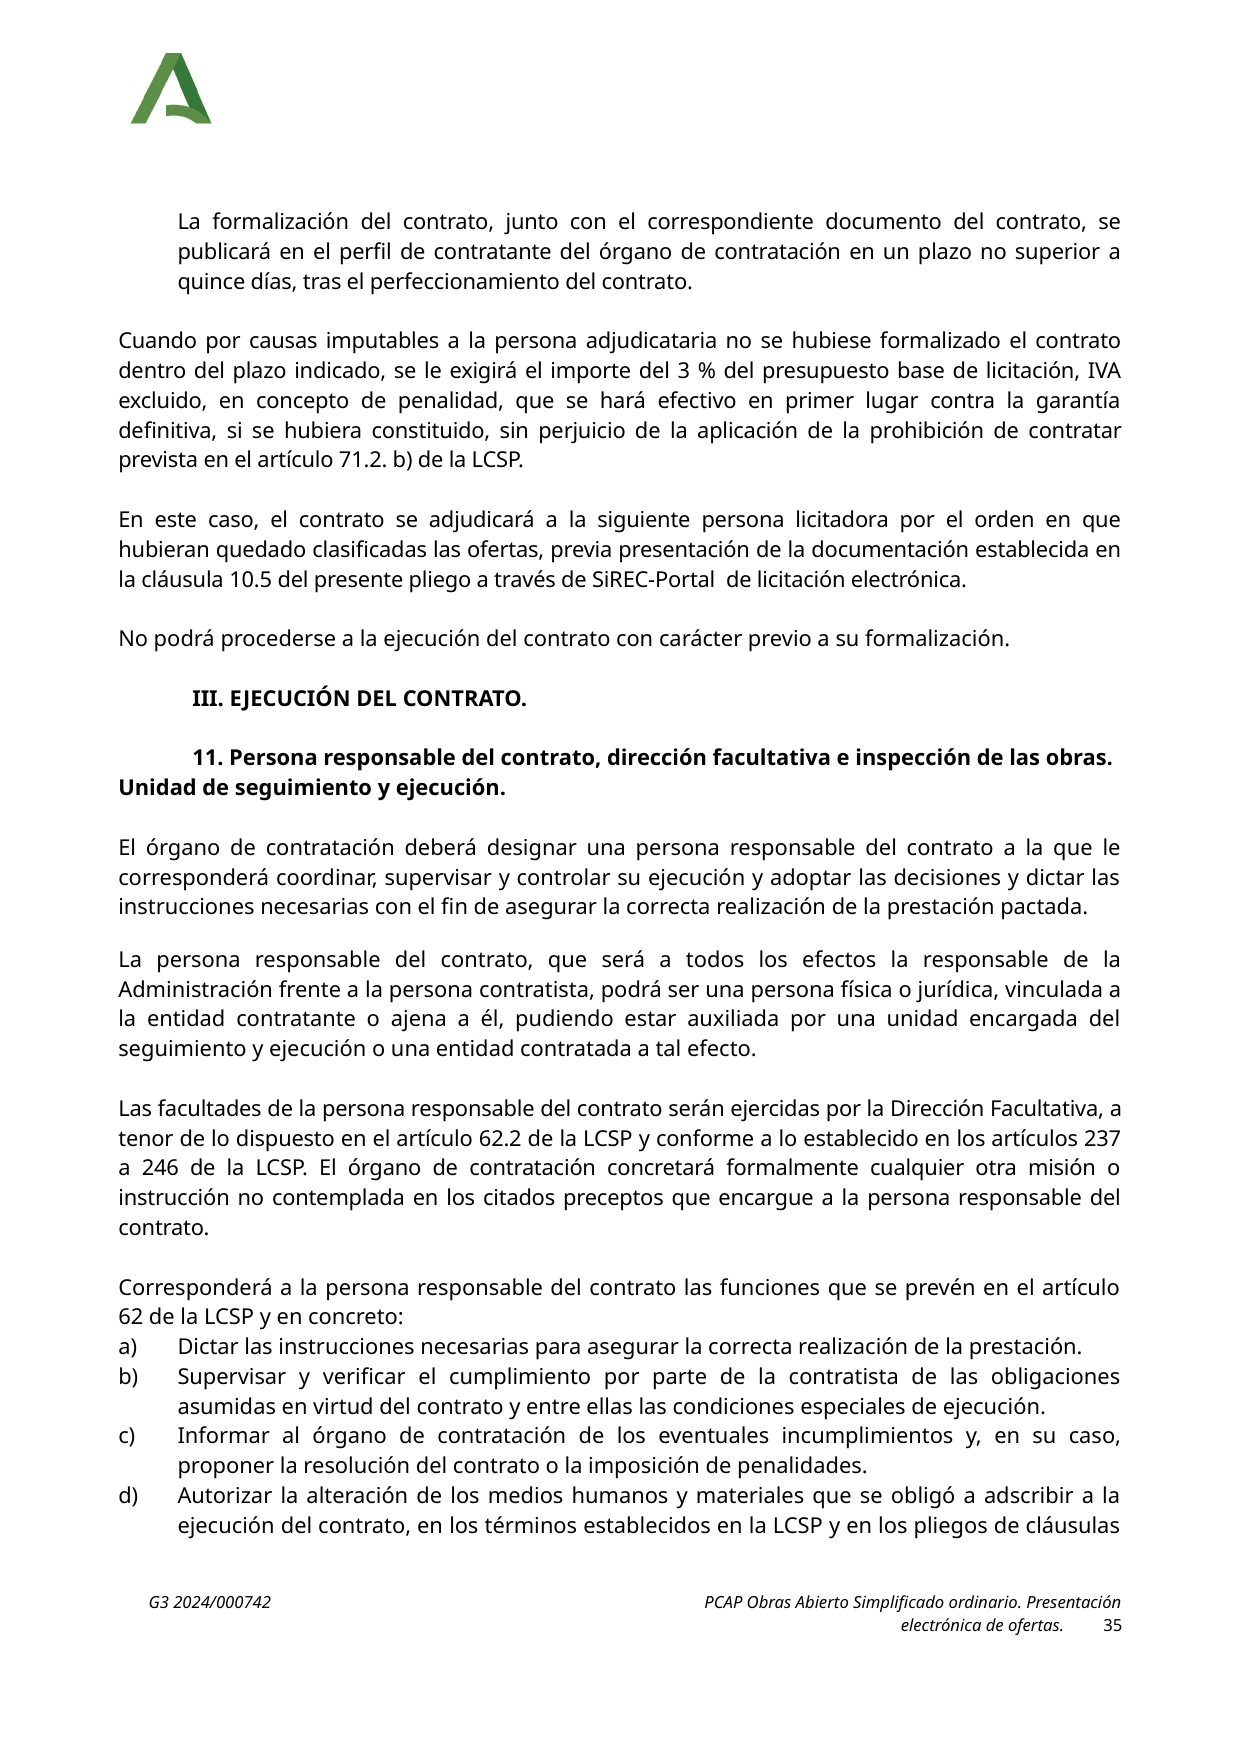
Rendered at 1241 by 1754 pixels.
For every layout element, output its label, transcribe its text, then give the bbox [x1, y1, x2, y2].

picture [127, 48, 216, 128]
list Supervisar y verificar el cumplimiento por parte de la contratista de las obligaciones asumidas en virtud del contrato y entre ellas las condiciones especiales de ejecución. [118, 1361, 1122, 1421]
list Dictar las instrucciones necesarias para asegurar la correcta realización de la prestación. [118, 1331, 1122, 1361]
subtitle III. EJECUCIÓN DEL CONTRATO. [118, 683, 1122, 713]
list Informar al órgano de contratación de los eventuales incumplimientos y, en su caso, proponer la resolución del contrato o la imposición de penalidades. [118, 1421, 1122, 1480]
text Corresponderá a la persona responsable del contrato las funciones que se prevén en el artículo 62 de la LCSP y en concreto: [118, 1272, 1122, 1331]
text La persona responsable del contrato, que será a todos los efectos la responsable de la Administración frente a la persona contratista, podrá ser una persona física o jurídica, vinculada a la entidad contratante o ajena a él, pudiendo estar auxiliada por una unidad encargada del seguimiento y ejecución o una entidad contratada a tal efecto. [118, 944, 1122, 1063]
list Autorizar la alteración de los medios humanos y materiales que se obligó a adscribir a la ejecución del contrato, en los términos establecidos en la LCSP y en los pliegos de cláusulas [118, 1480, 1122, 1540]
list En este caso, el contrato se adjudicará a la siguiente persona licitadora por el orden en que hubieran quedado clasificadas las ofertas, previa presentación de la documentación establecida en la cláusula 10.5 del presente pliego a través de SiREC-Portal de licitación electrónica. [118, 504, 1122, 593]
subtitle 11. Persona responsable del contrato, dirección facultativa e inspección de las obras. Unidad de seguimiento y ejecución. [118, 742, 1122, 802]
text El órgano de contratación deberá designar una persona responsable del contrato a la que le corresponderá coordinar, supervisar y controlar su ejecución y adoptar las decisiones y dictar las instrucciones necesarias con el fin de asegurar la correcta realización de la prestación pactada. [118, 832, 1122, 921]
text Las facultades de la persona responsable del contrato serán ejercidas por la Dirección Facultativa, a tenor de lo dispuesto en el artículo 62.2 de la LCSP y conforme a lo establecido en los artículos 237 a 246 de la LCSP. El órgano de contratación concretará formalmente cualquier otra misión o instrucción no contemplada en los citados preceptos que encargue a la persona responsable del contrato. [118, 1093, 1122, 1242]
list Cuando por causas imputables a la persona adjudicataria no se hubiese formalizado el contrato dentro del plazo indicado, se le exigirá el importe del 3 % del presupuesto base de licitación, IVA excluido, en concepto de penalidad, que se hará efectivo en primer lugar contra la garantía definitiva, si se hubiera constituido, sin perjuicio de la aplicación de la prohibición de contratar prevista en el artículo 71.2. b) de la LCSP. [118, 325, 1122, 474]
list La formalización del contrato, junto con el correspondiente documento del contrato, se publicará en el perfil de contratante del órgano de contratación en un plazo no superior a quince días, tras el perfeccionamiento del contrato. [177, 206, 1122, 296]
text No podrá procederse a la ejecución del contrato con carácter previo a su formalización. [118, 623, 1122, 653]
